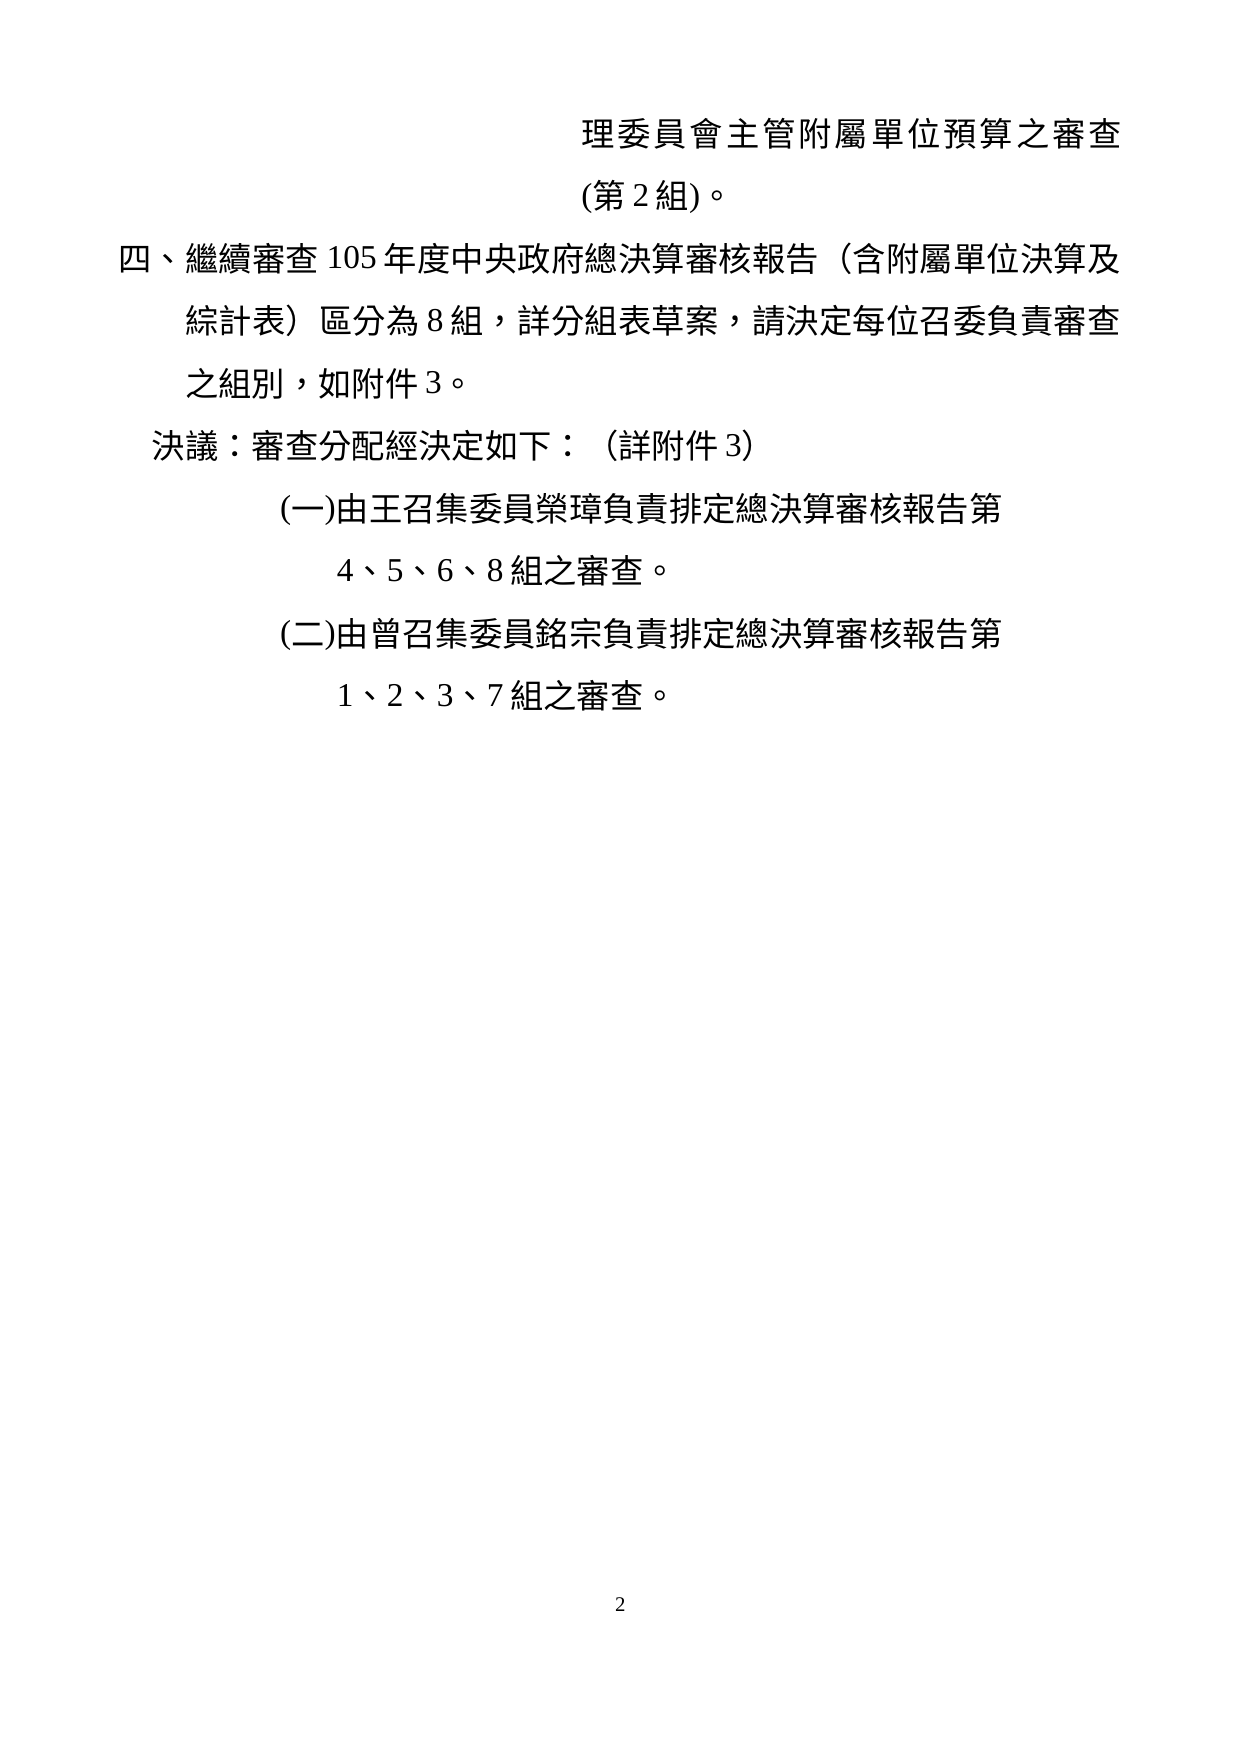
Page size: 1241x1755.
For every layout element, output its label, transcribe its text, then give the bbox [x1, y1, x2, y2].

text 四、繼續審查105年度中央政府總決算審核報告（含附屬單位決算及綜計表）區分為8組，詳分組表草案，請決定每位召委負責審查之組別，如附件3。 [118, 215, 1122, 403]
text (一)由王召集委員榮璋負責排定總決算審核報告第4、5、6、8組之審查。 [280, 465, 1122, 590]
text (二)由曾召集委員銘宗負責排定總決算審核報告第1、2、3、7組之審查。 [280, 590, 1122, 715]
list 理委員會主管附屬單位預算之審查(第2組)。 [451, 90, 1122, 215]
text 決議：審查分配經決定如下：（詳附件3） [118, 403, 1122, 465]
